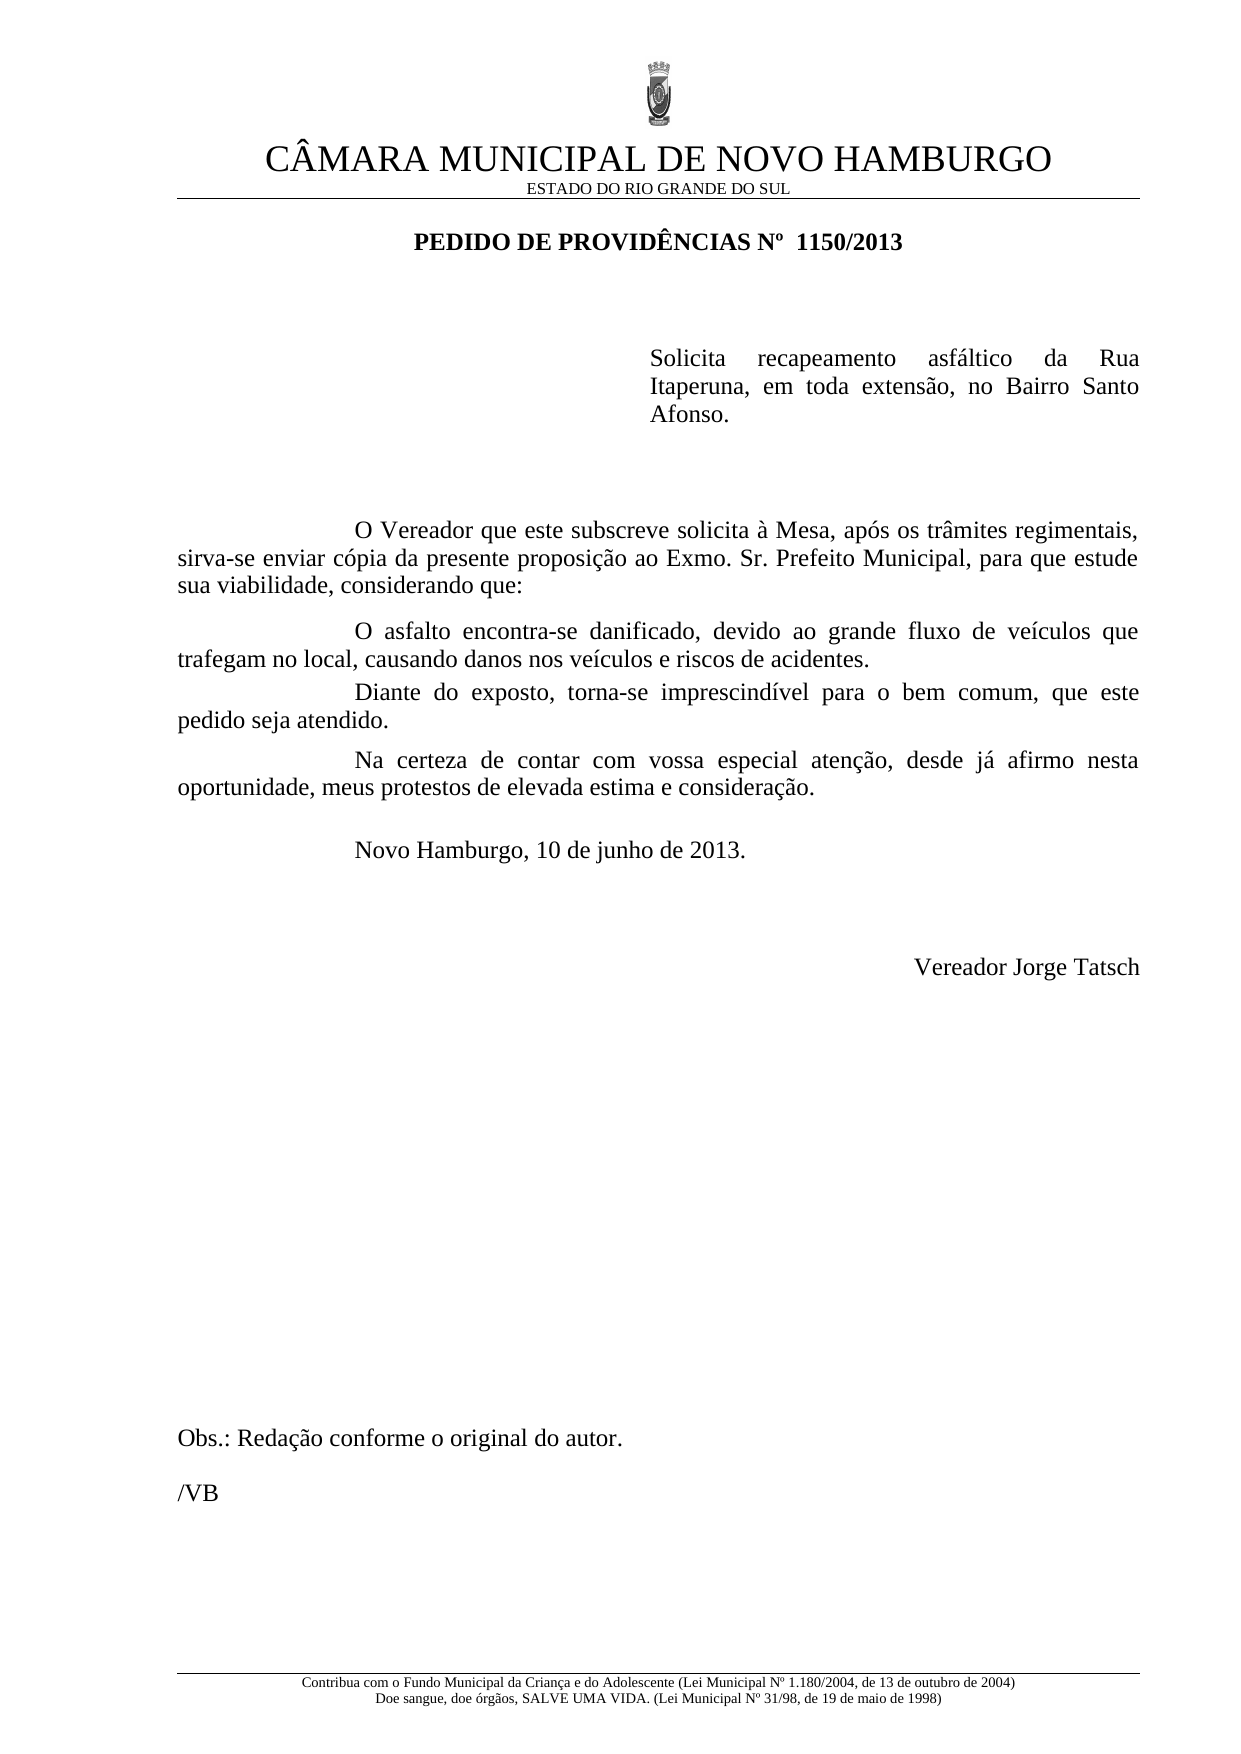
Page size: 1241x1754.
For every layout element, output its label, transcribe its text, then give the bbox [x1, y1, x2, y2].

text /VB [177, 1479, 1140, 1507]
text O asfalto encontra-se danificado, devido ao grande fluxo de veículos que trafegam no local, causando danos nos veículos e riscos de acidentes. [177, 617, 1140, 672]
text O Vereador que este subscreve solicita à Mesa, após os trâmites regimentais, sirva-se enviar cópia da presente proposição ao Exmo. Sr. Prefeito Municipal, para que estude sua viabilidade, considerando que: [177, 516, 1140, 599]
text Na certeza de contar com vossa especial atenção, desde já afirmo nesta oportunidade, meus protestos de elevada estima e consideração. [177, 746, 1140, 801]
text PEDIDO DE PROVIDÊNCIAS Nº 1150/2013 [177, 228, 1140, 256]
text Solicita recapeamento asfáltico da Rua Itaperuna, em toda extensão, no Bairro Santo Afonso. [649, 344, 1140, 428]
text Novo Hamburgo, 10 de junho de 2013. [177, 837, 1140, 864]
text Obs.: Redação conforme o original do autor. [177, 1424, 1140, 1452]
text Vereador Jorge Tatsch [177, 953, 1140, 981]
text Diante do exposto, torna-se imprescindível para o bem comum, que este pedido seja atendido. [177, 678, 1140, 734]
